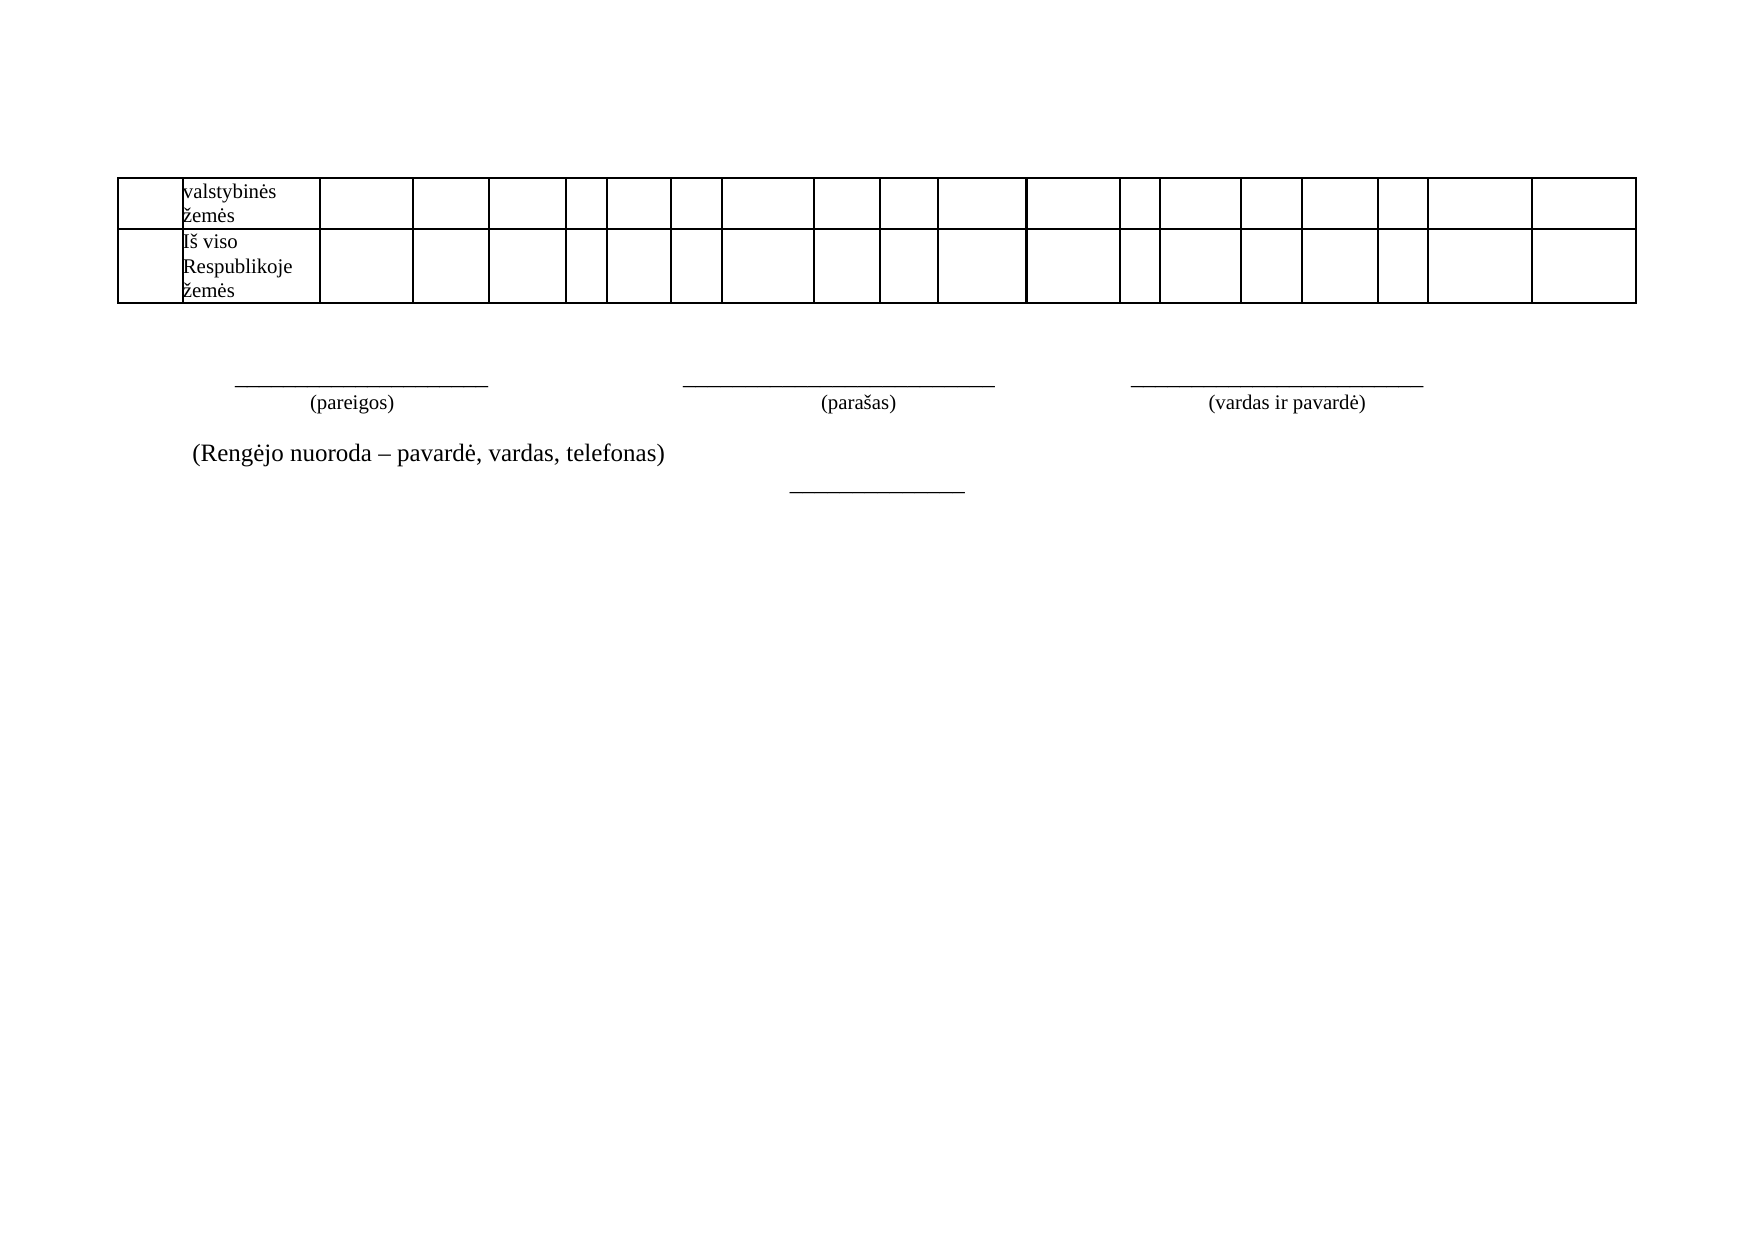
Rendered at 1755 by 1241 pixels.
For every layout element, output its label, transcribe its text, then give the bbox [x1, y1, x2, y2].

text (Rengėjo nuoroda – pavardė, vardas, telefonas) [118, 438, 1636, 467]
table_cell [1379, 179, 1427, 227]
table_cell [1429, 179, 1531, 227]
table_cell [1028, 230, 1119, 302]
table_cell [567, 230, 606, 302]
table_cell [1303, 179, 1377, 227]
table_cell [490, 230, 565, 302]
table_cell [1028, 179, 1119, 227]
table_cell [1121, 179, 1159, 227]
table_cell Iš viso Respublikoje žemės [184, 230, 319, 302]
table_cell [608, 230, 670, 302]
table_cell [815, 179, 879, 227]
table_cell [1429, 230, 1531, 302]
table_cell [1379, 230, 1427, 302]
text ______________ [118, 467, 1636, 496]
table_cell [119, 179, 182, 227]
text (pareigos) (parašas) (vardas ir pavardė) [118, 390, 1636, 414]
table_cell [1533, 179, 1635, 227]
table_cell [321, 230, 412, 302]
table_cell [321, 179, 412, 227]
table_cell [414, 179, 488, 227]
table_cell [414, 230, 488, 302]
table_cell [1303, 230, 1377, 302]
table_cell valstybinės žemės [184, 179, 319, 227]
table_cell [1242, 230, 1301, 302]
table_cell [723, 179, 813, 227]
table_cell [608, 179, 670, 227]
table_cell [939, 230, 1025, 302]
table_cell [490, 179, 565, 227]
table_cell [567, 179, 606, 227]
table_cell [1161, 230, 1240, 302]
table_cell [1242, 179, 1301, 227]
table_cell [672, 179, 721, 227]
table_cell [815, 230, 879, 302]
table_cell [1533, 230, 1635, 302]
table_cell [1121, 230, 1159, 302]
table_cell [1161, 179, 1240, 227]
table_cell [881, 179, 937, 227]
table_cell [881, 230, 937, 302]
table_cell [939, 179, 1025, 227]
table_cell [119, 230, 182, 302]
table_cell [672, 230, 721, 302]
table_cell [723, 230, 813, 302]
